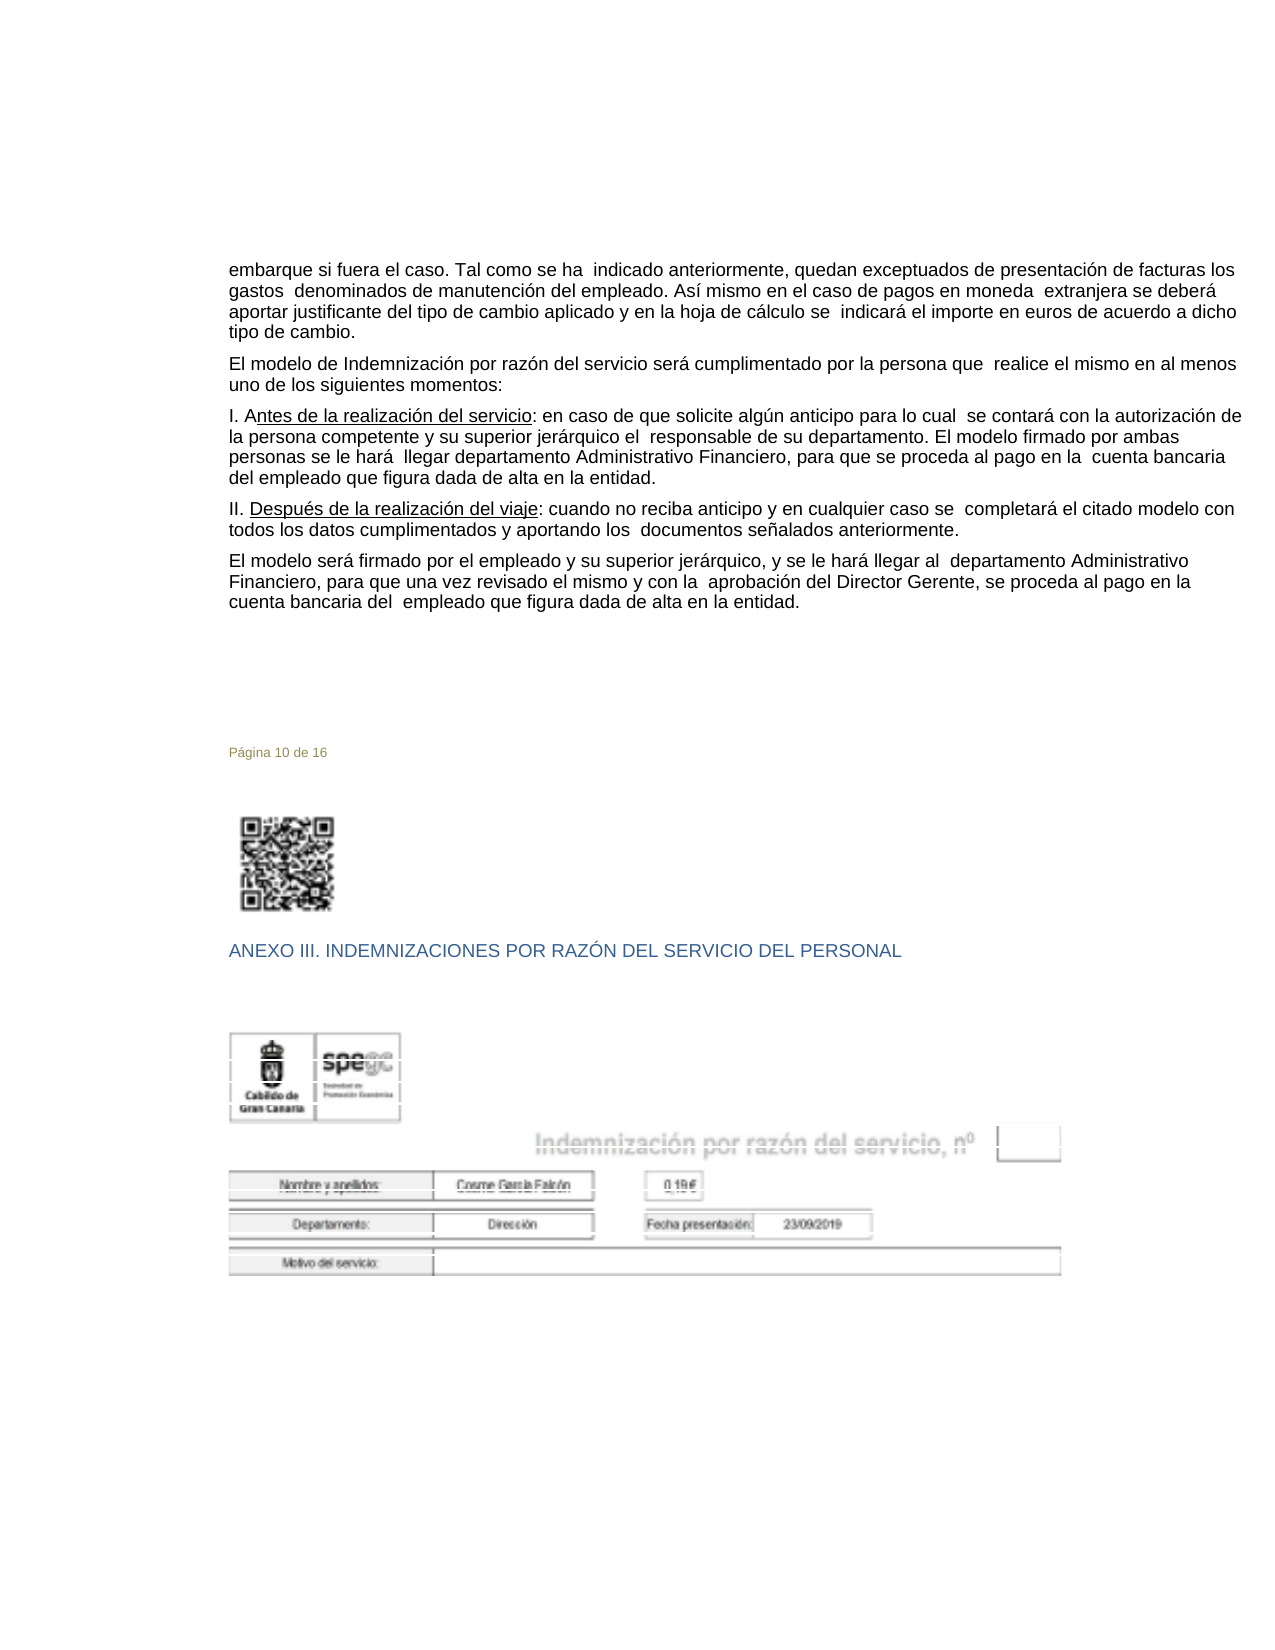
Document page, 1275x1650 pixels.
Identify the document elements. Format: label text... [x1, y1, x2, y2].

picture [228, 1386, 1062, 1406]
text II. Después de la realización del viaje: cuando no reciba anticipo y en cualquier caso se completará el citado modelo con todos los datos cumplimentados y aportando los documentos señalados anteriormente. [228, 499, 1250, 540]
picture [228, 1105, 1062, 1124]
text embarque si fuera el caso. Tal como se ha indicado anteriormente, quedan exceptuados de presentación de facturas los gastos denominados de manutención del empleado. Así mismo en el caso de pagos en moneda extranjera se deberá aportar justificante del tipo de cambio aplicado y en la hoja de cálculo se indicará el importe en euros de acuerdo a dicho tipo de cambio. [228, 260, 1250, 343]
picture [228, 1473, 1062, 1492]
picture [228, 1191, 1062, 1211]
picture [228, 1022, 1062, 1059]
picture [228, 1148, 1062, 1167]
picture [228, 1495, 1062, 1514]
picture [228, 1300, 1062, 1319]
picture [228, 1343, 1062, 1362]
picture [228, 1278, 1062, 1297]
text ANEXO III. INDEMNIZACIONES POR RAZÓN DEL SERVICIO DEL PERSONAL [228, 943, 1250, 961]
text El modelo de Indemnización por razón del servicio será cumplimentado por la persona que realice el mismo en al menos uno de los siguientes momentos: [228, 354, 1250, 396]
picture [228, 1083, 1062, 1102]
picture [228, 1560, 1062, 1579]
picture [228, 1430, 1062, 1449]
picture [228, 1408, 1062, 1427]
picture [228, 1538, 1062, 1557]
picture [228, 1451, 1062, 1471]
picture [228, 1235, 1062, 1254]
picture [228, 1321, 1062, 1341]
picture [228, 1516, 1062, 1536]
picture [228, 809, 343, 925]
picture [228, 1126, 1062, 1146]
text Página 10 de 16 [228, 747, 1250, 759]
picture [228, 1365, 1062, 1384]
text El modelo será firmado por el empleado y su superior jerárquico, y se le hará llegar al departamento Administrativo Financiero, para que una vez revisado el mismo y con la aprobación del Director Gerente, se proceda al pago en la cuenta bancaria del empleado que figura dada de alta en la entidad. [228, 551, 1250, 613]
picture [228, 1170, 1062, 1189]
picture [228, 1061, 1062, 1081]
picture [228, 1213, 1062, 1232]
picture [228, 1256, 1062, 1276]
picture [228, 1603, 1062, 1622]
picture [228, 1581, 1062, 1601]
text I. Antes de la realización del servicio: en caso de que solicite algún anticipo para lo cual se contará con la autorización de la persona competente y su superior jerárquico el responsable de su departamento. El modelo firmado por ambas personas se le hará llegar departamento Administrativo Financiero, para que se proceda al pago en la cuenta bancaria del empleado que figura dada de alta en la entidad. [228, 406, 1250, 488]
